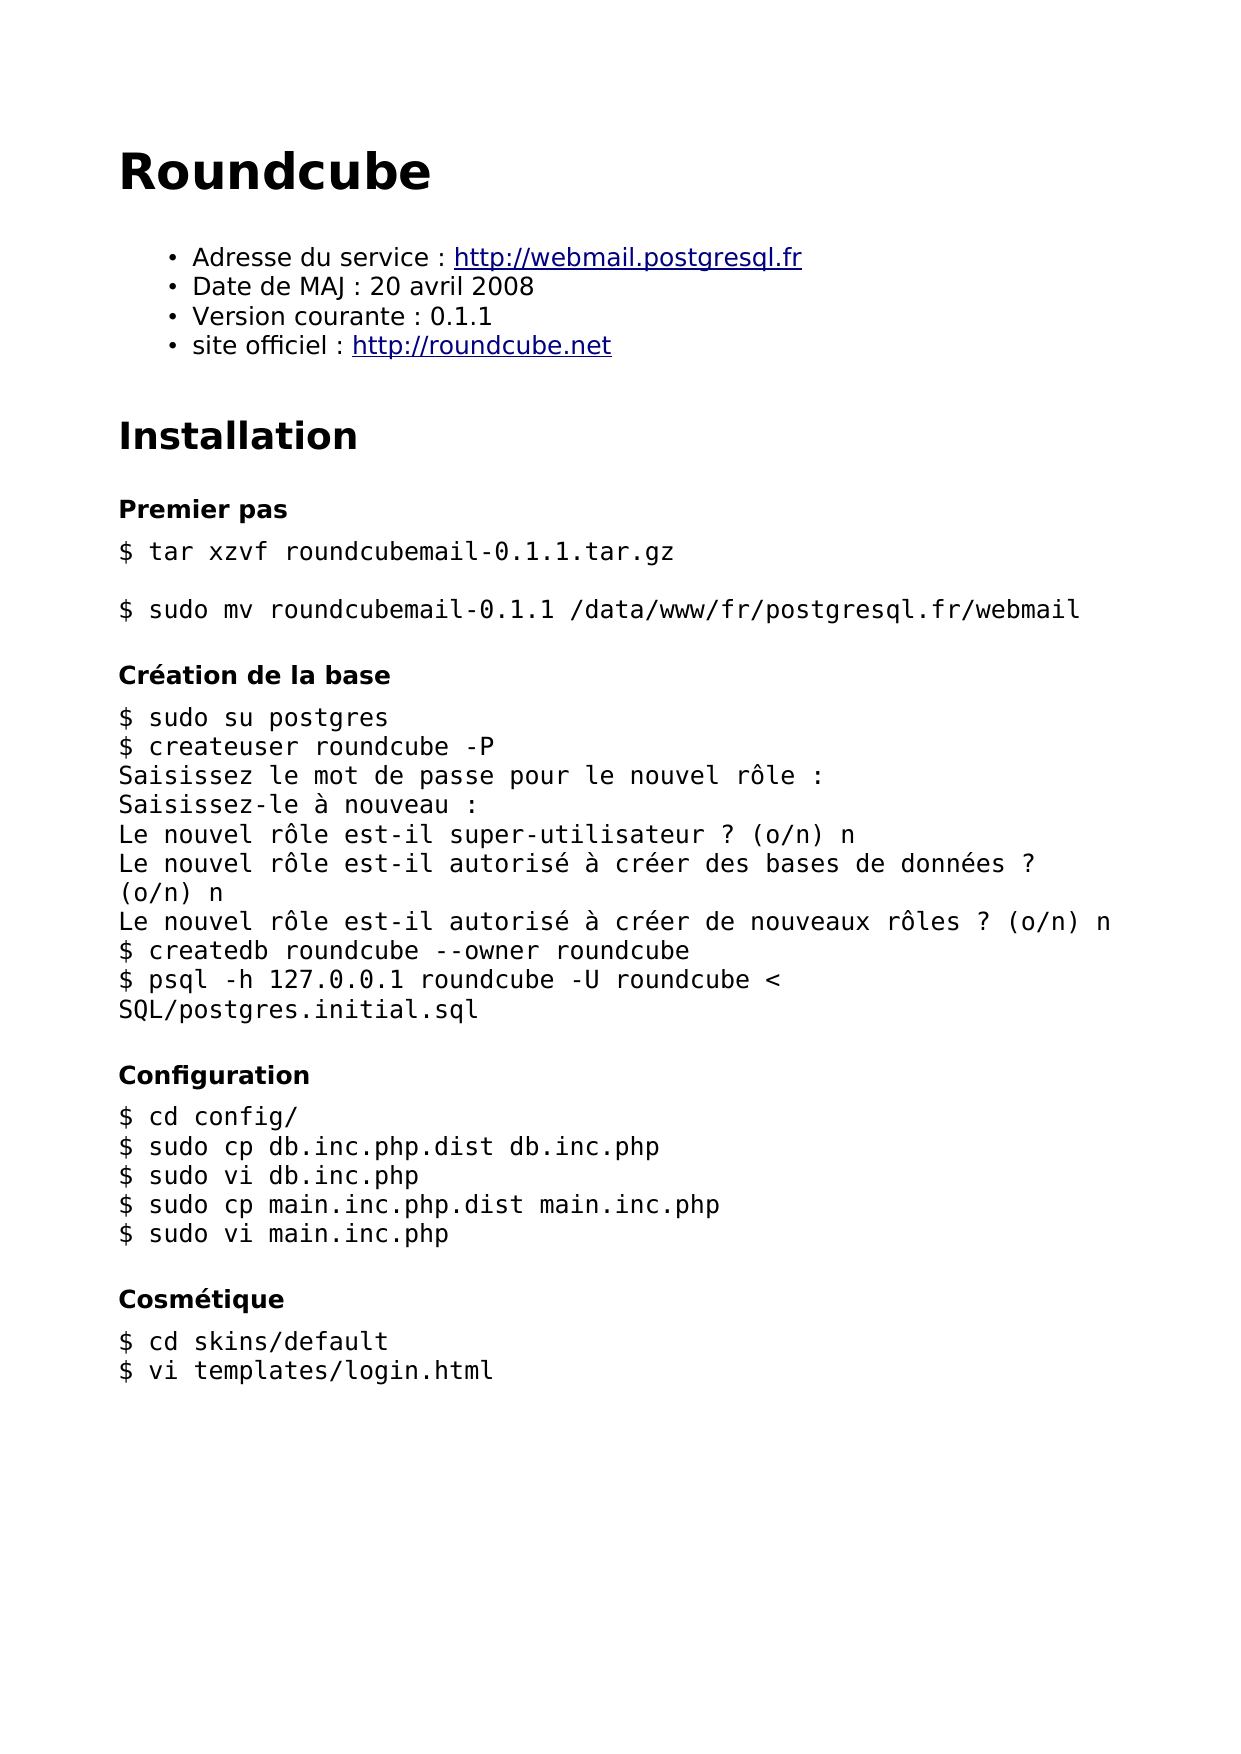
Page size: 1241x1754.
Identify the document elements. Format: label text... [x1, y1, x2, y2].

text $ sudo su postgres $ createuser roundcube -P Saisissez le mot de passe pour le nouvel rôle : Saisissez-le à nouveau : Le nouvel rôle est-il super-utilisateur ? (o/n) n Le nouvel rôle est-il autorisé à créer des bases de données ? (o/n) n Le nouvel rôle est-il autorisé à créer de nouveaux rôles ? (o/n) n $ createdb roundcube --owner roundcube $ psql -h 127.0.0.1 roundcube -U roundcube < SQL/postgres.initial.sql [118, 703, 1122, 1024]
subtitle Cosmétique [118, 1285, 1122, 1314]
subtitle Installation [118, 414, 1122, 458]
subtitle Premier pas [118, 496, 1122, 525]
subtitle Configuration [118, 1061, 1122, 1090]
subtitle Roundcube [118, 143, 1122, 201]
subtitle Création de la base [118, 662, 1122, 691]
text $ cd skins/default $ vi templates/login.html [118, 1327, 1122, 1385]
list site officiel : http://roundcube.net [177, 331, 1122, 360]
list Version courante : 0.1.1 [177, 302, 1122, 331]
text $ cd config/ $ sudo cp db.inc.php.dist db.inc.php $ sudo vi db.inc.php $ sudo cp main.inc.php.dist main.inc.php $ sudo vi main.inc.php [118, 1102, 1122, 1248]
list Date de MAJ : 20 avril 2008 [177, 272, 1122, 302]
list Adresse du service : http://webmail.postgresql.fr [177, 243, 1122, 272]
text $ tar xzvf roundcubemail-0.1.1.tar.gz $ sudo mv roundcubemail-0.1.1 /data/www/fr/postgresql.fr/webmail [118, 537, 1122, 625]
